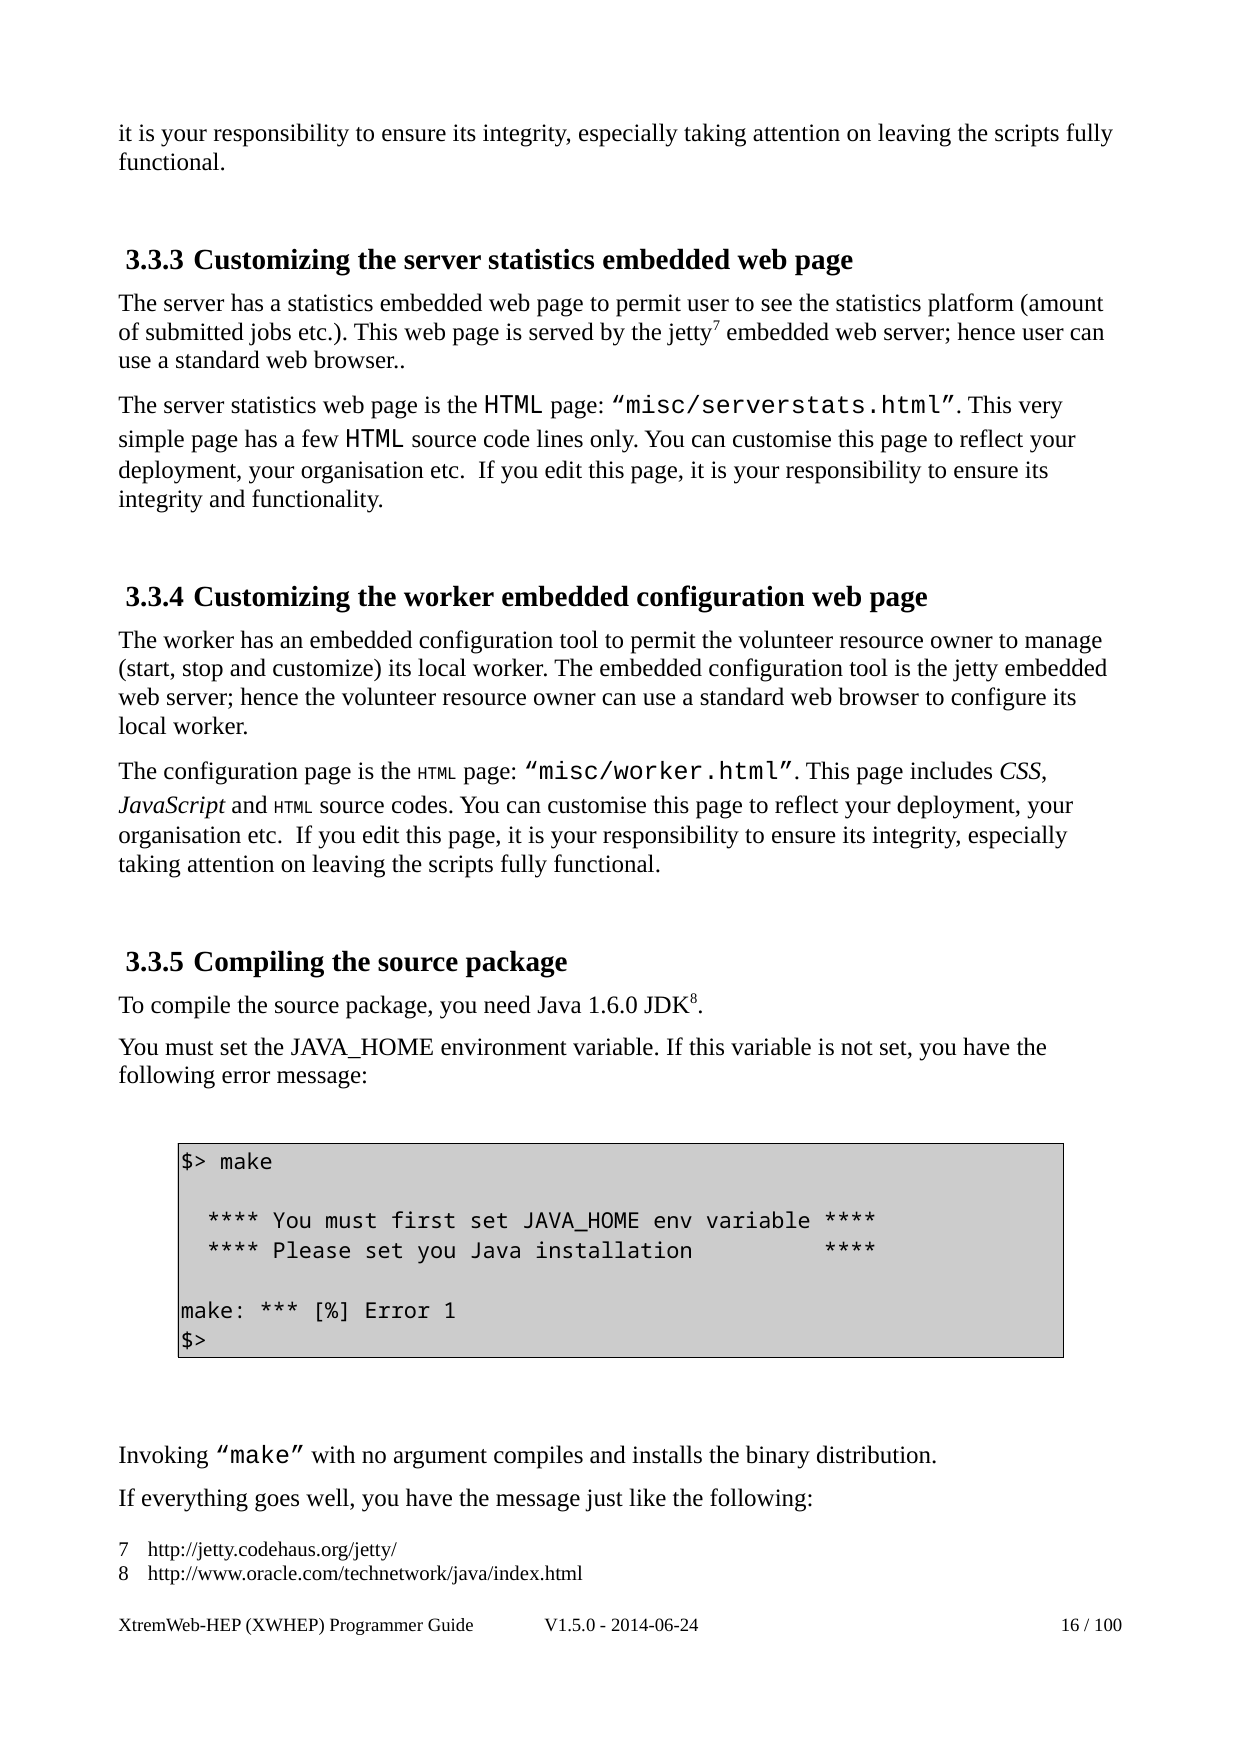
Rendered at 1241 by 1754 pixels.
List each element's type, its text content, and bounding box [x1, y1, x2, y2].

subtitle Customizing the server statistics embedded web page [118, 242, 1122, 275]
subtitle Customizing the worker embedded configuration web page [118, 579, 1122, 612]
text To compile the source package, you need Java 1.6.0 JDK. [118, 990, 1122, 1019]
text it is your responsibility to ensure its integrity, especially taking attention on leaving the scripts fully functional. [118, 118, 1122, 176]
text http://jetty.codehaus.org/jetty/ [118, 1537, 1122, 1561]
text **** You must first set JAVA_HOME env variable **** [179, 1202, 1063, 1232]
text You must set the JAVA_HOME environment variable. If this variable is not set, you have the following error message: [118, 1032, 1122, 1089]
text $> make [179, 1144, 1063, 1173]
text $> [179, 1322, 1063, 1357]
text make: *** [%] Error 1 [179, 1292, 1063, 1322]
text The server statistics web page is the HTML page: “misc/serverstats.html”. This very simple page has a few HTML source code lines only. You can customise this page to reflect your deployment, your organisation etc. If you edit this page, it is your responsibility to ensure its integrity and functionality. [118, 387, 1122, 512]
text http://www.oracle.com/technetwork/java/index.html [118, 1561, 1122, 1585]
text The worker has an embedded configuration tool to permit the volunteer resource owner to manage (start, stop and customize) its local worker. The embedded configuration tool is the jetty embedded web server; hence the volunteer resource owner can use a standard web browser to configure its local worker. [118, 625, 1122, 740]
text The configuration page is the html page: “misc/worker.html”. This page includes CSS, JavaScript and html source codes. You can customise this page to reflect your deployment, your organisation etc. If you edit this page, it is your responsibility to ensure its integrity, especially taking attention on leaving the scripts fully functional. [118, 752, 1122, 878]
text Invoking “make” with no argument compiles and installs the binary distribution. [118, 1440, 1122, 1471]
subtitle Compiling the source package [118, 944, 1122, 978]
text The server has a statistics embedded web page to permit user to see the statistics platform (amount of submitted jobs etc.). This web page is served by the jetty embedded web server; hence user can use a standard web browser.. [118, 288, 1122, 374]
text **** Please set you Java installation **** [179, 1232, 1063, 1262]
text If everything goes well, you have the message just like the following: [118, 1483, 1122, 1512]
